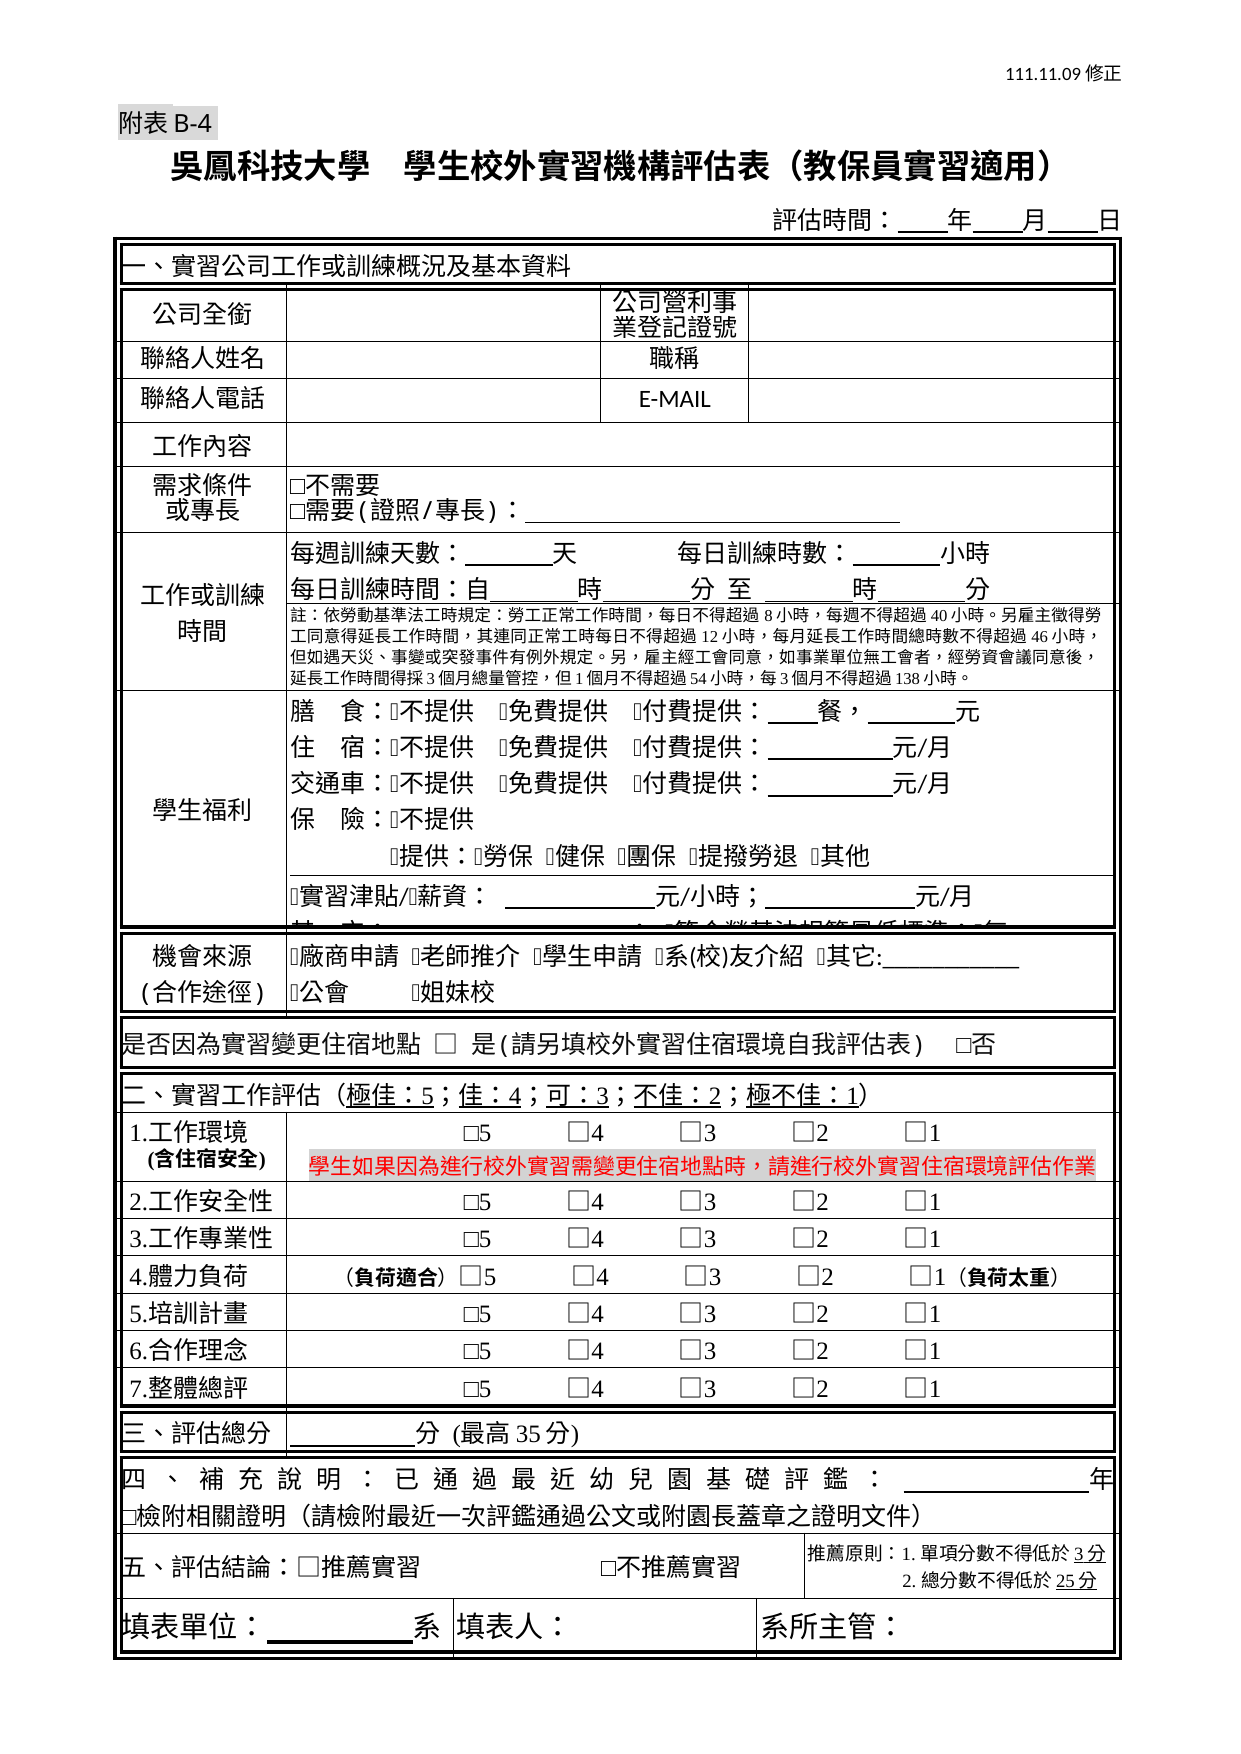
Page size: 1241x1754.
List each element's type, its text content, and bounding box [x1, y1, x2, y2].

table_cell 公司營利事業登記證號 [601, 291, 748, 341]
table_cell [287, 342, 600, 378]
table_cell 三、評估總分 [118, 1404, 286, 1450]
table_cell [749, 379, 1113, 422]
table_cell □5 □4 □3 □2 □1 [287, 1219, 1113, 1255]
text 評估時間： 年 月 日 [118, 200, 1122, 237]
table_cell [287, 291, 600, 341]
table_cell [749, 282, 1117, 341]
table_cell 學生福利 [123, 691, 286, 925]
table_cell 四、補充說明：已通過最近幼兒園基礎評鑑： 年 □檢附相關證明（請檢附最近一次評鑑通過公文或附園長蓋章之證明文件） [123, 1459, 1113, 1532]
table_cell 系所主管： [757, 1599, 1113, 1650]
table_cell 4.體力負荷 [123, 1256, 286, 1292]
table_cell □5 □4 □3 □2 □1 [287, 1331, 1113, 1367]
table_cell 膳 食：不提供 免費提供 付費提供： 餐， 元 住 宿：不提供 免費提供 付費提供： 元/月 交通車：不提供 免費提供 付費提供： 元/月 保 險：不提供 提供：勞保 健保 團保 提撥勞退 其他 實習津貼/薪資： 元/小時； 元/月 其 它： ； 符合勞基法規範最低標準；無 [287, 691, 1113, 925]
table_cell □5 □4 □3 □2 □1 [287, 1368, 1113, 1404]
table_cell □5 □4 □3 □2 □1 學生如果因為進行校外實習需變更住宿地點時，請進行校外實習住宿環境評估作業 [287, 1113, 1113, 1181]
table_cell 3.工作專業性 [123, 1219, 286, 1255]
table_cell 工作內容 [123, 423, 286, 466]
text 附表B-4 [118, 103, 1122, 140]
table_cell 填表人： [454, 1599, 756, 1650]
table_cell 公司全銜 [118, 282, 286, 341]
table_cell 5.培訓計畫 [123, 1294, 286, 1330]
table_cell 每週訓練天數： 天 每日訓練時數： 小時 每日訓練時間：自 時 分 至 時 分 [287, 533, 1113, 602]
table_cell 四、補充說明：已通過最近幼兒園基礎評鑑： 年 □檢附相關證明（請檢附最近一次評鑑通過公文或附園長蓋章之證明文件） [118, 1450, 286, 1532]
table_cell 2.工作安全性 [123, 1182, 286, 1218]
table_cell 工作或訓練 時間 [123, 533, 286, 690]
table_cell 是否因為實習變更住宿地點 □ 是(請另填校外實習住宿環境自我評估表) □否 [287, 1010, 1117, 1066]
table_cell 推薦原則：1. 單項分數不得低於3分 2. 總分數不得低於25分 [805, 1534, 1113, 1598]
table_cell 職稱 [601, 342, 748, 378]
table_cell （負荷適合）□5 □4 □3 □2 □1（負荷太重） [287, 1256, 1113, 1292]
table_cell 填表單位： 系 [123, 1599, 453, 1650]
table_cell [749, 342, 1113, 378]
table_cell 是否因為實習變更住宿地點 □ 是(請另填校外實習住宿環境自我評估表) □否 [118, 1010, 286, 1066]
table_cell □5 □4 □3 □2 □1 [287, 1294, 1113, 1330]
table_cell 7.整體總評 [123, 1368, 286, 1404]
table_cell 四、補充說明：已通過最近幼兒園基礎評鑑： 年 □檢附相關證明（請檢附最近一次評鑑通過公文或附園長蓋章之證明文件） [287, 1450, 1117, 1532]
table_cell □5 □4 □3 □2 □1 [287, 1182, 1113, 1218]
table_cell [749, 291, 1113, 341]
table_cell 聯絡人電話 [123, 379, 286, 422]
table_cell E-MAIL [601, 379, 748, 422]
table_header 一、實習公司工作或訓練概況及基本資料 [118, 240, 1117, 282]
table_cell 註：依勞動基準法工時規定：勞工正常工作時間，每日不得超過8小時，每週不得超過40小時。另雇主徵得勞工同意得延長工作時間，其連同正常工時每日不得超過12小時，每月延長工作時間總時數不得超過46小時，但如遇天災、事變或突發事件有例外規定。另，雇主經工會同意，如事業單位無工會者，經勞資會議同意後，延長工作時間得採3個月總量管控，但1個月不得超過54小時，每3個月不得超過138小時。 [287, 604, 1113, 690]
table_cell 6.合作理念 [123, 1331, 286, 1367]
table_cell 二、實習工作評估（極佳：5；佳：4；可：3；不佳：2；極不佳：1） [118, 1066, 1117, 1112]
table_cell 是否因為實習變更住宿地點 □ 是(請另填校外實習住宿環境自我評估表) □否 [123, 1019, 1113, 1066]
table_cell 機會來源 (合作途徑) [118, 925, 286, 1010]
table_cell 分 (最高35分) [287, 1404, 1117, 1450]
text 吳鳳科技大學 學生校外實習機構評估表（教保員實習適用） [118, 140, 1122, 188]
table_cell [287, 379, 600, 422]
table_cell 1.工作環境 (含住宿安全) [123, 1113, 286, 1181]
table_cell 五、評估結論：□推薦實習 □不推薦實習 [123, 1534, 804, 1598]
table_cell 廠商申請 老師推介 學生申請 系(校)友介紹 其它:___________ 公會 姐妹校 [287, 925, 1117, 1010]
table_cell 聯絡人姓名 [123, 342, 286, 378]
table_cell □不需要 □需要(證照/專長)： [287, 467, 1113, 532]
table_cell [287, 423, 1113, 466]
table_cell 需求條件 或專長 [123, 467, 286, 532]
